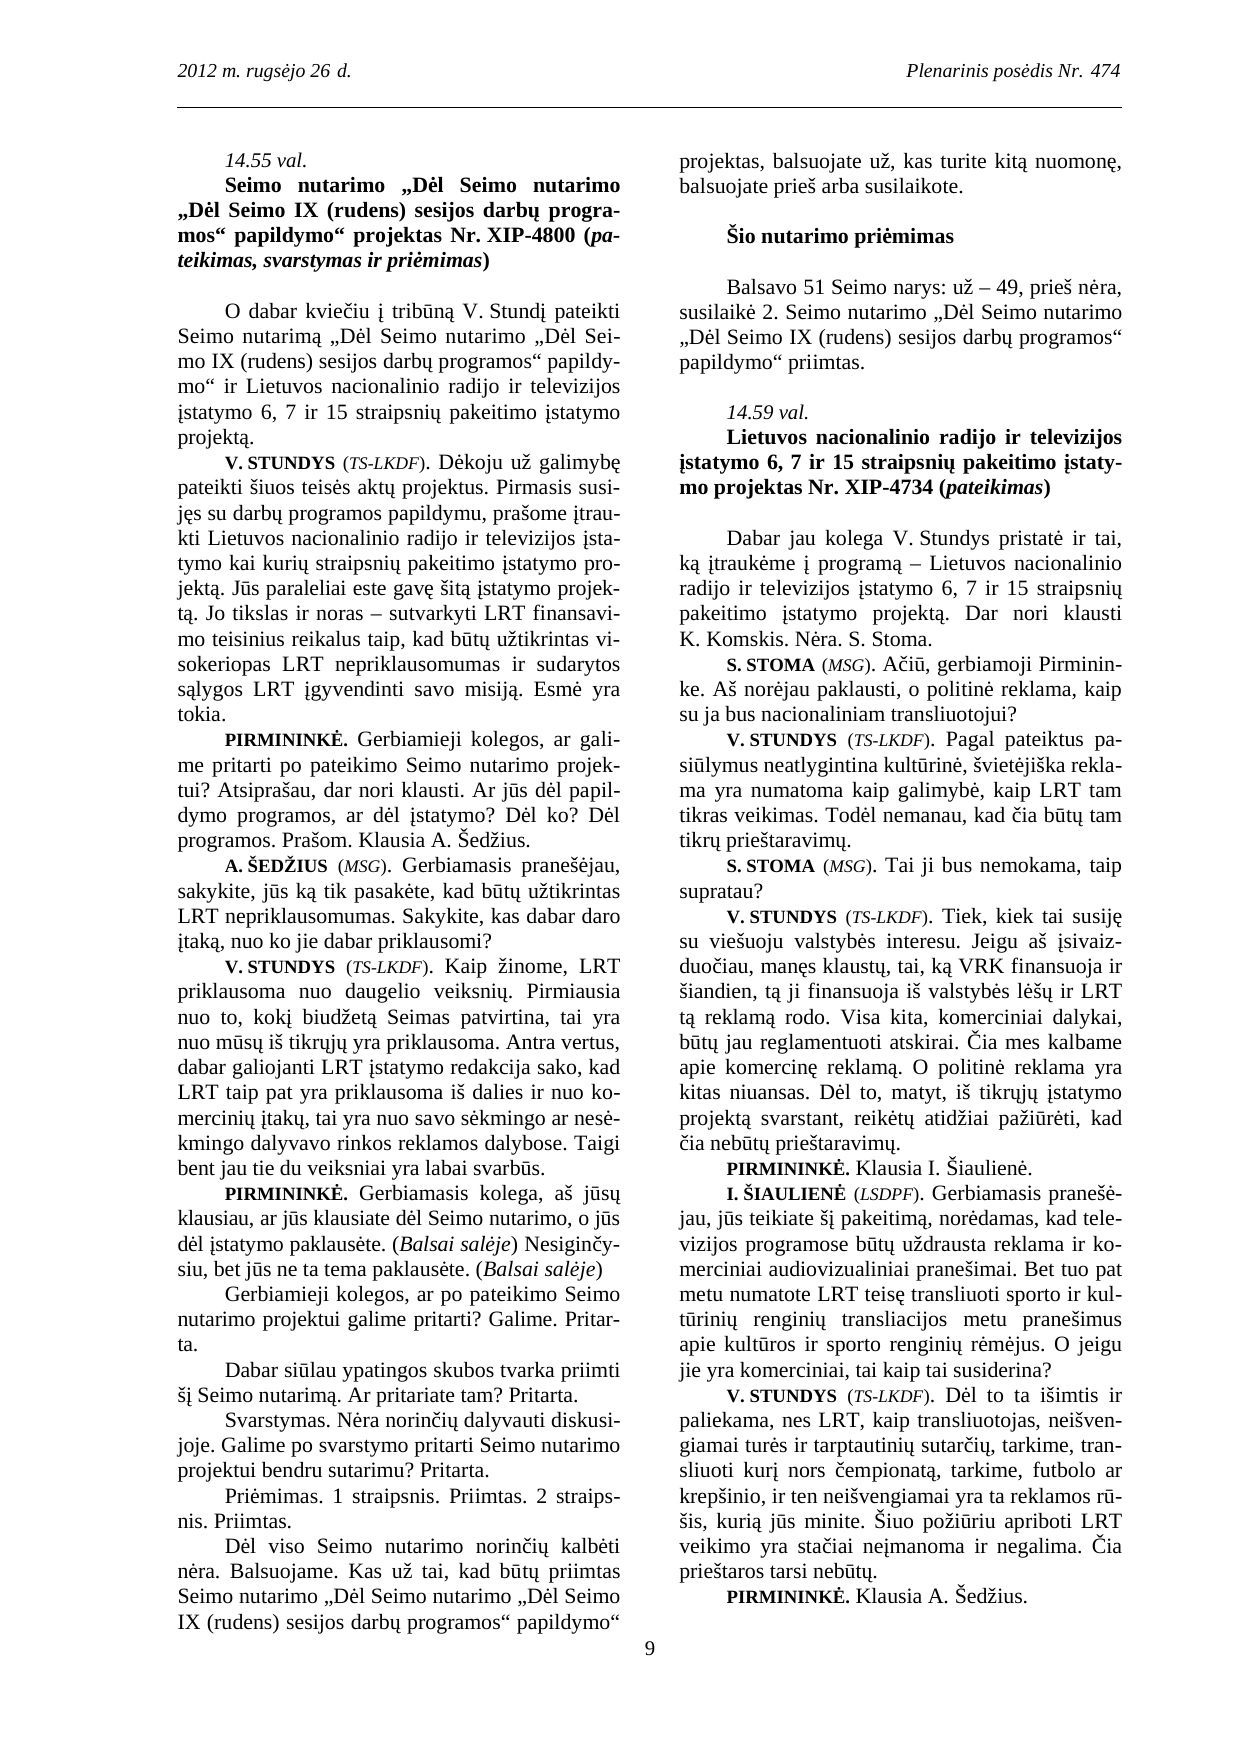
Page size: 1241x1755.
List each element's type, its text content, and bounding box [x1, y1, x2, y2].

text pro­jek­tas, bal­suo­ja­te už, kas tu­ri­te ki­tą nuo­mo­nę, bal­suo­ja­te prieš ar­ba su­si­lai­ko­te. [679, 148, 1122, 198]
text V. STUNDYS (TS-LKDF). Dė­ko­ju už ga­li­my­bę pa­teik­ti šiuos tei­sės ak­tų pro­jek­tus. Pir­ma­sis su­si­jęs su dar­bų pro­gra­mos pa­pil­dy­mu, pra­šo­me įtrau­k­ti Lie­tu­vos na­cio­na­li­nio ra­di­jo ir te­le­vi­zi­jos įsta­ty­mo kai ku­rių straips­nių pa­kei­ti­mo įsta­ty­mo pro­je­k­tą. Jūs pa­ra­le­liai es­te ga­vę ši­tą įsta­ty­mo pro­jek­tą. Jo tiks­las ir no­ras – su­tvar­ky­ti LRT fi­nan­sa­vi­mo tei­si­nius rei­ka­lus taip, kad bū­tų už­tik­rin­tas vi­so­ke­rio­pas LRT ne­pri­klau­so­mu­mas ir su­da­ry­tos są­ly­gos LRT įgy­ven­din­ti sa­vo mi­si­ją. Es­mė yra to­kia. [177, 449, 620, 726]
text Pri­ėmi­mas. 1 straips­nis. Pri­im­tas. 2 straips­nis. Pri­im­tas. [177, 1483, 620, 1533]
text V. STUNDYS (TS-LKDF). Dėl to ta iš­im­tis ir pa­lie­ka­ma, nes LRT, kaip tran­sliuo­to­jas, ne­iš­ven­gia­mai tu­rės ir tarp­tau­ti­nių su­tar­čių, tar­ki­me, tran­sliuo­ti ku­rį nors čem­pio­na­tą, tar­ki­me, fut­bo­lo ar krep­ši­nio, ir ten ne­iš­ven­gia­mai yra ta re­kla­mos rū­šis, ku­rią jūs mi­ni­te. Šiuo po­žiū­riu ap­ri­bo­ti LRT vei­ki­mo yra sta­čiai ne­įma­no­ma ir ne­ga­li­ma. Čia prieš­ta­ros tar­si ne­bū­tų. [679, 1382, 1122, 1583]
text V. STUNDYS (TS-LKDF). Tiek, kiek tai su­si­ję su vie­šuo­ju vals­ty­bės in­te­re­su. Jei­gu aš įsi­vaiz­duo­čiau, ma­nęs klaus­tų, tai, ką VRK fi­nan­suo­ja ir šian­dien, tą ji fi­nan­suo­ja iš vals­ty­bės lė­šų ir LRT tą re­kla­mą ro­do. Vi­sa ki­ta, ko­mer­ci­niai da­ly­kai, bū­tų jau reg­la­men­tuo­ti at­ski­rai. Čia mes kal­ba­me apie ko­mer­ci­nę re­kla­mą. O po­li­ti­nė re­kla­ma yra ki­tas niu­an­sas. Dėl to, ma­tyt, iš tik­rų­jų įsta­ty­mo pro­jek­tą svars­tant, rei­kė­tų ati­džiai pa­žiū­rė­ti, kad čia ne­bū­tų prieš­ta­ra­vi­mų. [679, 903, 1122, 1155]
text V. STUNDYS (TS-LKDF). Kaip ži­no­me, LRT pri­klau­so­ma nuo dau­ge­lio veiks­nių. Pir­miau­sia nuo to, ko­kį biu­dže­tą Sei­mas pa­tvir­ti­na, tai yra nuo mū­sų iš tik­rų­jų yra pri­klau­so­ma. An­tra ver­tus, da­bar ga­lio­jan­ti LRT įsta­ty­mo re­dak­ci­ja sa­ko, kad LRT taip pat yra pri­klau­so­ma iš da­lies ir nuo ko­mer­ci­nių įta­kų, tai yra nuo sa­vo sėk­min­go ar ne­sė­k­min­go da­ly­va­vo rin­kos re­kla­mos da­ly­bo­se. Tai­gi bent jau tie du veiks­niai yra la­bai svar­būs. [177, 953, 620, 1180]
text Lie­tu­vos na­cio­na­li­nio ra­di­jo ir te­le­vi­zi­jos įsta­ty­mo 6, 7 ir 15 straips­nių pa­kei­ti­mo įsta­ty­mo pro­jek­tas Nr. XIP-4734 (pa­tei­ki­mas) [679, 424, 1122, 499]
text A. ŠEDŽIUS (MSG). Ger­bia­ma­sis pra­ne­šė­jau, sa­ky­ki­te, jūs ką tik pa­sa­kė­te, kad bū­tų už­tik­rin­tas LRT ne­pri­klau­so­mu­mas. Sa­ky­ki­te, kas da­bar da­ro įta­ką, nuo ko jie da­bar pri­klau­so­mi? [177, 852, 620, 953]
text PIRMININKĖ. Ger­bia­ma­sis ko­le­ga, aš jū­sų klau­siau, ar jūs klau­sia­te dėl Sei­mo nu­ta­ri­mo, o jūs dėl įsta­ty­mo pa­klau­sė­te. (Bal­sai sa­lė­je) Ne­si­gin­čy­siu, bet jūs ne ta te­ma pa­klau­sė­te. (Bal­sai sa­lė­je) [177, 1180, 620, 1281]
text PIRMININKĖ. Klau­sia A. Še­džius. [679, 1583, 1122, 1609]
text 14.59 val. [726, 400, 1122, 424]
text Da­bar siū­lau ypa­tin­gos sku­bos tvar­ka pri­im­ti šį Sei­mo nu­ta­ri­mą. Ar pri­ta­ria­te tam? Pri­tar­ta. [177, 1357, 620, 1407]
text PIRMININKĖ. Ger­bia­mie­ji ko­le­gos, ar ga­li­me pri­tar­ti po pa­tei­ki­mo Sei­mo nu­ta­ri­mo pro­jek­tui? At­si­pra­šau, dar no­ri klaus­ti. Ar jūs dėl pa­pil­dy­mo pro­gra­mos, ar dėl įsta­ty­mo? Dėl ko? Dėl pro­­gra­mos. Pra­šom. Klau­sia A. Še­džius. [177, 726, 620, 852]
text PIRMININKĖ. Klau­sia I. Šiau­lie­nė. [679, 1155, 1122, 1180]
text Da­bar jau ko­le­ga V. Stun­dys pri­sta­tė ir tai, ką įtrau­kė­me į pro­gra­mą – Lie­tu­vos na­cio­na­li­nio ra­di­jo ir te­le­vi­zi­jos įsta­ty­mo 6, 7 ir 15 straips­nių pa­kei­ti­mo įsta­ty­mo pro­jek­tą. Dar no­ri klaus­ti K. Koms­kis. Nė­ra. S. Sto­ma. [679, 525, 1122, 651]
text V. STUNDYS (TS-LKDF). Pa­gal pa­teik­tus pa­siū­ly­mus ne­at­ly­gin­ti­na kul­tū­ri­nė, švie­tė­jiš­ka re­kla­ma yra nu­ma­to­ma kaip ga­li­my­bė, kaip LRT tam tik­ras vei­ki­mas. To­dėl ne­ma­nau, kad čia bū­tų tam tik­rų prieš­ta­ra­vi­mų. [679, 726, 1122, 852]
text Dėl vi­so Sei­mo nu­ta­ri­mo no­rin­čių kal­bė­ti nėra. Bal­suo­ja­me. Kas už tai, kad bū­tų pri­im­tas Sei­mo nu­ta­ri­mo „Dėl Sei­mo nu­ta­ri­mo „Dėl Sei­mo IX (ru­dens) se­si­jos dar­bų pro­gra­mos“ pa­pil­dy­mo“ [177, 1533, 620, 1634]
text Ger­bia­mie­ji ko­le­gos, ar po pa­tei­ki­mo Sei­mo nu­ta­ri­mo pro­jek­tui ga­li­me pri­tar­ti? Ga­li­me. Pri­tar­ta. [177, 1281, 620, 1357]
text Sei­mo nu­ta­ri­mo „Dėl Sei­mo nu­ta­ri­mo „Dėl Sei­mo IX (ru­dens) se­si­jos dar­bų pro­gra­mos“ pa­pil­dy­mo“ pro­jek­tas Nr. XIP-4800 (pa­tei­ki­mas, svars­ty­mas ir pri­ėmi­mas) [177, 172, 620, 273]
text O da­bar kvie­čiu į tri­bū­ną V. Stun­dį pa­teik­ti Sei­mo nu­ta­ri­mą „Dėl Sei­mo nu­ta­ri­mo „Dėl Sei­mo IX (ru­dens) se­si­jos dar­bų pro­gra­mos“ pa­pil­dy­mo“ ir Lie­tu­vos na­cio­na­li­nio ra­di­jo ir te­le­vi­zi­jos įsta­ty­mo 6, 7 ir 15 straips­nių pa­kei­ti­mo įsta­ty­mo pro­jek­tą. [177, 298, 620, 449]
text Šio nu­ta­ri­mo pri­ėmi­mas [679, 223, 1122, 248]
text S. STOMA (MSG). Tai ji bus ne­mo­ka­ma, taip su­pra­tau? [679, 852, 1122, 903]
text S. STOMA (MSG). Ačiū, ger­bia­mo­ji Pir­mi­nin­ke. Aš no­rė­jau pa­klaus­ti, o po­li­ti­nė re­kla­ma, kaip su ja bus na­cio­na­li­niam tran­sliuo­to­jui? [679, 651, 1122, 726]
text 14.55 val. [224, 148, 620, 172]
text Svars­ty­mas. Nė­ra no­rin­čių da­ly­vau­ti dis­ku­si­jo­je. Ga­li­me po svars­ty­mo pri­tar­ti Sei­mo nu­ta­ri­mo pro­jek­tui ben­dru su­ta­ri­mu? Pri­tar­ta. [177, 1407, 620, 1483]
text Bal­sa­vo 51 Sei­mo na­rys: už – 49, prieš nė­ra, su­si­lai­kė 2. Sei­mo nu­ta­ri­mo „Dėl Sei­mo nu­ta­ri­mo „Dėl Sei­mo IX (ru­dens) se­si­jos dar­bų pro­gra­mos“ pa­pil­dy­mo“ pri­im­tas. [679, 274, 1122, 374]
text I. ŠIAULIENĖ (LSDPF). Ger­bia­ma­sis pra­ne­šė­jau, jūs tei­kia­te šį pa­kei­ti­mą, no­rė­da­mas, kad te­le­vi­zi­jos pro­gra­mo­se bū­tų už­draus­ta re­kla­ma ir ko­mer­ci­niai au­dio­vi­zu­a­li­niai pra­ne­ši­mai. Bet tuo pat me­tu nu­ma­to­te LRT tei­sę tran­sliuo­ti spor­to ir kul­tū­ri­nių ren­gi­nių tran­slia­ci­jos me­tu pra­ne­ši­mus apie kul­tū­ros ir spor­to ren­gi­nių rė­mė­jus. O jei­gu jie yra ko­mer­ci­niai, tai kaip tai su­si­de­ri­na? [679, 1180, 1122, 1382]
